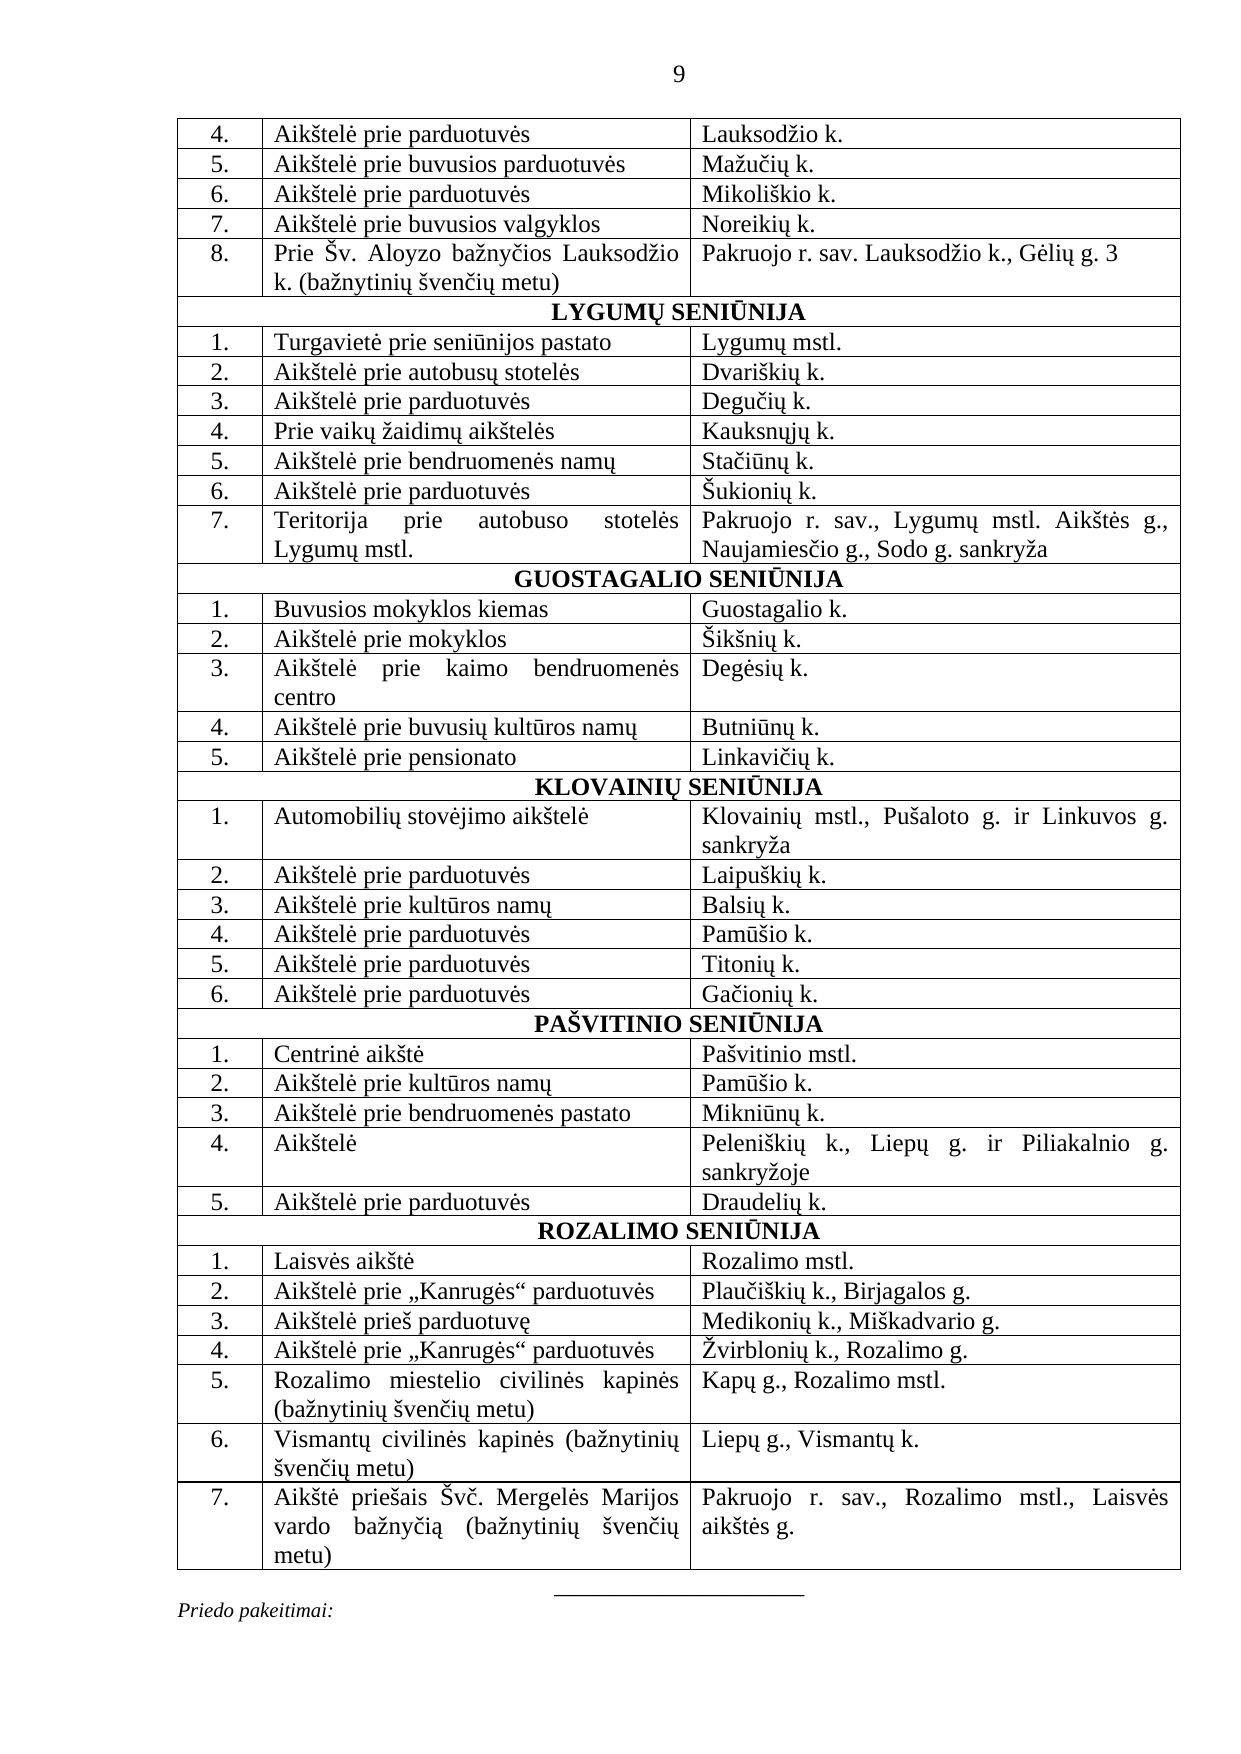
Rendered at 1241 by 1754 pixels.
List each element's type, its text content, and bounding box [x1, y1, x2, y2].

table_cell Aikštelė prie parduotuvės [263, 179, 690, 208]
table_cell [1181, 1038, 1240, 1067]
table_cell Aikštelė prie parduotuvės [263, 979, 690, 1008]
table_cell KLOVAINIŲ SENIŪNIJA [178, 772, 1180, 800]
table_cell Titonių k. [691, 949, 1180, 978]
table_cell [1181, 1186, 1240, 1215]
table_cell 4. [178, 416, 262, 445]
table_cell 6. [178, 1424, 262, 1481]
text Priedo pakeitimai: [177, 1598, 1181, 1622]
table_cell [1181, 1068, 1240, 1097]
table_cell Laipuškių k. [691, 860, 1180, 889]
table_cell [1181, 1008, 1240, 1038]
table_cell Lauksodžio k. [691, 119, 1180, 148]
table_cell 7. [178, 1483, 262, 1569]
table_cell Linkavičių k. [691, 742, 1180, 771]
table_cell Guostagalio k. [691, 594, 1180, 623]
table_cell Laisvės aikštė [263, 1246, 690, 1275]
table_cell Aikštelė prie mokyklos [263, 624, 690, 652]
table_cell Plaučiškių k., Birjagalos g. [691, 1276, 1180, 1305]
table_cell Prie Šv. Aloyzo bažnyčios Lauksodžio k. (bažnytinių švenčių metu) [263, 239, 690, 296]
table_cell [1181, 415, 1240, 445]
table_cell Aikštelė prie kultūros namų [263, 1069, 690, 1097]
table_cell [1181, 771, 1240, 800]
table_cell 3. [178, 654, 262, 711]
table_cell 5. [178, 949, 262, 978]
table_cell 2. [178, 860, 262, 889]
table_cell [1181, 1305, 1240, 1334]
table_cell [1181, 238, 1240, 296]
table_cell 6. [178, 476, 262, 504]
table_cell Aikštelė prie parduotuvės [263, 119, 690, 148]
table_cell [1181, 1275, 1240, 1305]
table_cell Butniūnų k. [691, 712, 1180, 741]
table_cell 1. [178, 1039, 262, 1067]
table_cell Vismantų civilinės kapinės (bažnytinių švenčių metu) [263, 1424, 690, 1481]
table_cell Aikštelė prie pensionato [263, 742, 690, 771]
table_cell [1181, 326, 1240, 356]
table_cell Centrinė aikštė [263, 1039, 690, 1067]
table_cell Aikštelė prie bendruomenės pastato [263, 1098, 690, 1127]
table_cell [1181, 1335, 1240, 1364]
table_cell Aikštelė prie parduotuvės [263, 949, 690, 978]
table_cell [1181, 889, 1240, 918]
table_cell Aikštelė prie bendruomenės namų [263, 446, 690, 475]
table_cell 2. [178, 624, 262, 652]
table_cell Aikštelė prie buvusios valgyklos [263, 209, 690, 237]
table_cell 3. [178, 386, 262, 415]
table_cell Aikštė priešais Švč. Mergelės Marijos vardo bažnyčią (bažnytinių švenčių metu) [263, 1483, 690, 1569]
table_cell ROZALIMO SENIŪNIJA [178, 1216, 1180, 1245]
table_cell Aikštelė prie buvusios parduotuvės [263, 149, 690, 178]
table_cell Klovainių mstl., Pušaloto g. ir Linkuvos g. sankryža [691, 801, 1180, 859]
table_cell 5. [178, 149, 262, 178]
table_cell 7. [178, 506, 262, 563]
table_cell Pakruojo r. sav., Lygumų mstl. Aikštės g., Naujamiesčio g., Sodo g. sankryža [691, 506, 1180, 563]
table_cell [1181, 148, 1240, 178]
table_cell Medikonių k., Miškadvario g. [691, 1306, 1180, 1334]
table_cell Pamūšio k. [691, 1069, 1180, 1097]
table_cell Pašvitinio mstl. [691, 1039, 1180, 1067]
table_cell Pakruojo r. sav., Rozalimo mstl., Laisvės aikštės g. [691, 1483, 1180, 1569]
table_cell [1181, 505, 1240, 563]
table_cell [1181, 356, 1240, 385]
table_cell 5. [178, 1187, 262, 1215]
table_cell 2. [178, 1069, 262, 1097]
table_cell Aikštelė prie „Kanrugės“ parduotuvės [263, 1276, 690, 1305]
table_cell 1. [178, 594, 262, 623]
table_cell [1181, 623, 1240, 652]
table_cell Aikštelė prie kultūros namų [263, 890, 690, 918]
table_cell Aikštelė prie parduotuvės [263, 386, 690, 415]
table_cell [1181, 1423, 1240, 1481]
table_cell [1181, 859, 1240, 889]
table_cell Lygumų mstl. [691, 327, 1180, 356]
table_cell 7. [178, 209, 262, 237]
table_cell [1181, 208, 1240, 237]
table_cell GUOSTAGALIO SENIŪNIJA [178, 564, 1180, 593]
table_cell Aikštelė prie autobusų stotelės [263, 357, 690, 385]
table_cell 1. [178, 327, 262, 356]
table_cell 4. [178, 1128, 262, 1186]
table_cell Rozalimo miestelio civilinės kapinės (bažnytinių švenčių metu) [263, 1365, 690, 1423]
table_cell [1181, 178, 1240, 208]
table_cell Kauksnųjų k. [691, 416, 1180, 445]
table_cell Mikoliškio k. [691, 179, 1180, 208]
table_cell [1181, 296, 1240, 326]
table_cell Aikštelė prie „Kanrugės“ parduotuvės [263, 1336, 690, 1364]
table_cell Dvariškių k. [691, 357, 1180, 385]
table_cell [1181, 919, 1240, 948]
table_cell 2. [178, 357, 262, 385]
table_cell Šikšnių k. [691, 624, 1180, 652]
table_cell Mikniūnų k. [691, 1098, 1180, 1127]
table_cell 2. [178, 1276, 262, 1305]
table_cell Šukionių k. [691, 476, 1180, 504]
table_cell 4. [178, 1336, 262, 1364]
table_cell 5. [178, 742, 262, 771]
table_cell Aikštelė prie parduotuvės [263, 920, 690, 948]
table_cell 5. [178, 446, 262, 475]
table_cell [1181, 978, 1240, 1008]
table_cell [1181, 1097, 1240, 1127]
table_cell 3. [178, 1306, 262, 1334]
table_cell 8. [178, 239, 262, 296]
table_cell [1181, 593, 1240, 623]
table_cell 6. [178, 179, 262, 208]
table_cell 5. [178, 1365, 262, 1423]
table_cell [1181, 385, 1240, 415]
table_cell Automobilių stovėjimo aikštelė [263, 801, 690, 859]
table_cell [1181, 1127, 1240, 1186]
table_cell [1181, 563, 1240, 593]
table_cell [1181, 118, 1240, 148]
table_cell Aikštelė [263, 1128, 690, 1186]
table_cell 1. [178, 1246, 262, 1275]
table_cell Aikštelė prie parduotuvės [263, 1187, 690, 1215]
table_cell LYGUMŲ SENIŪNIJA [178, 297, 1180, 326]
text ____________________ [177, 1570, 1181, 1598]
table_cell [1181, 1245, 1240, 1275]
table_cell 4. [178, 712, 262, 741]
table_cell Mažučių k. [691, 149, 1180, 178]
table_cell [1181, 445, 1240, 475]
table_cell [1181, 475, 1240, 504]
table_cell [1181, 1481, 1240, 1569]
table_cell Noreikių k. [691, 209, 1180, 237]
table_cell [1181, 711, 1240, 741]
table_cell Pakruojo r. sav. Lauksodžio k., Gėlių g. 3 [691, 239, 1180, 296]
table_cell Degučių k. [691, 386, 1180, 415]
table_cell [1181, 948, 1240, 978]
table_cell Gačionių k. [691, 979, 1180, 1008]
table_cell Turgavietė prie seniūnijos pastato [263, 327, 690, 356]
table_cell Aikštelė prie parduotuvės [263, 476, 690, 504]
table_cell Aikštelė prie buvusių kultūros namų [263, 712, 690, 741]
table_cell 3. [178, 1098, 262, 1127]
table_cell [1181, 741, 1240, 771]
table_cell PAŠVITINIO SENIŪNIJA [178, 1009, 1180, 1038]
table_cell Aikštelė prie kaimo bendruomenės centro [263, 654, 690, 711]
table_cell Žvirblonių k., Rozalimo g. [691, 1336, 1180, 1364]
table_cell 4. [178, 920, 262, 948]
table_cell Degėsių k. [691, 654, 1180, 711]
table_cell Aikštelė prie parduotuvės [263, 860, 690, 889]
table_cell [1181, 800, 1240, 859]
table_cell 4. [178, 119, 262, 148]
table_cell [1181, 1364, 1240, 1423]
table_cell [1181, 653, 1240, 711]
table_cell Stačiūnų k. [691, 446, 1180, 475]
table_cell Aikštelė prieš parduotuvę [263, 1306, 690, 1334]
table_cell Kapų g., Rozalimo mstl. [691, 1365, 1180, 1423]
table_cell 1. [178, 801, 262, 859]
table_cell Teritorija prie autobuso stotelės Lygumų mstl. [263, 506, 690, 563]
table_cell Prie vaikų žaidimų aikštelės [263, 416, 690, 445]
table_cell Draudelių k. [691, 1187, 1180, 1215]
table_cell Liepų g., Vismantų k. [691, 1424, 1180, 1481]
table_cell Rozalimo mstl. [691, 1246, 1180, 1275]
table_cell Buvusios mokyklos kiemas [263, 594, 690, 623]
table_cell [1181, 1215, 1240, 1245]
table_cell Pamūšio k. [691, 920, 1180, 948]
table_cell 3. [178, 890, 262, 918]
table_cell Balsių k. [691, 890, 1180, 918]
table_cell 6. [178, 979, 262, 1008]
table_cell Peleniškių k., Liepų g. ir Piliakalnio g. sankryžoje [691, 1128, 1180, 1186]
